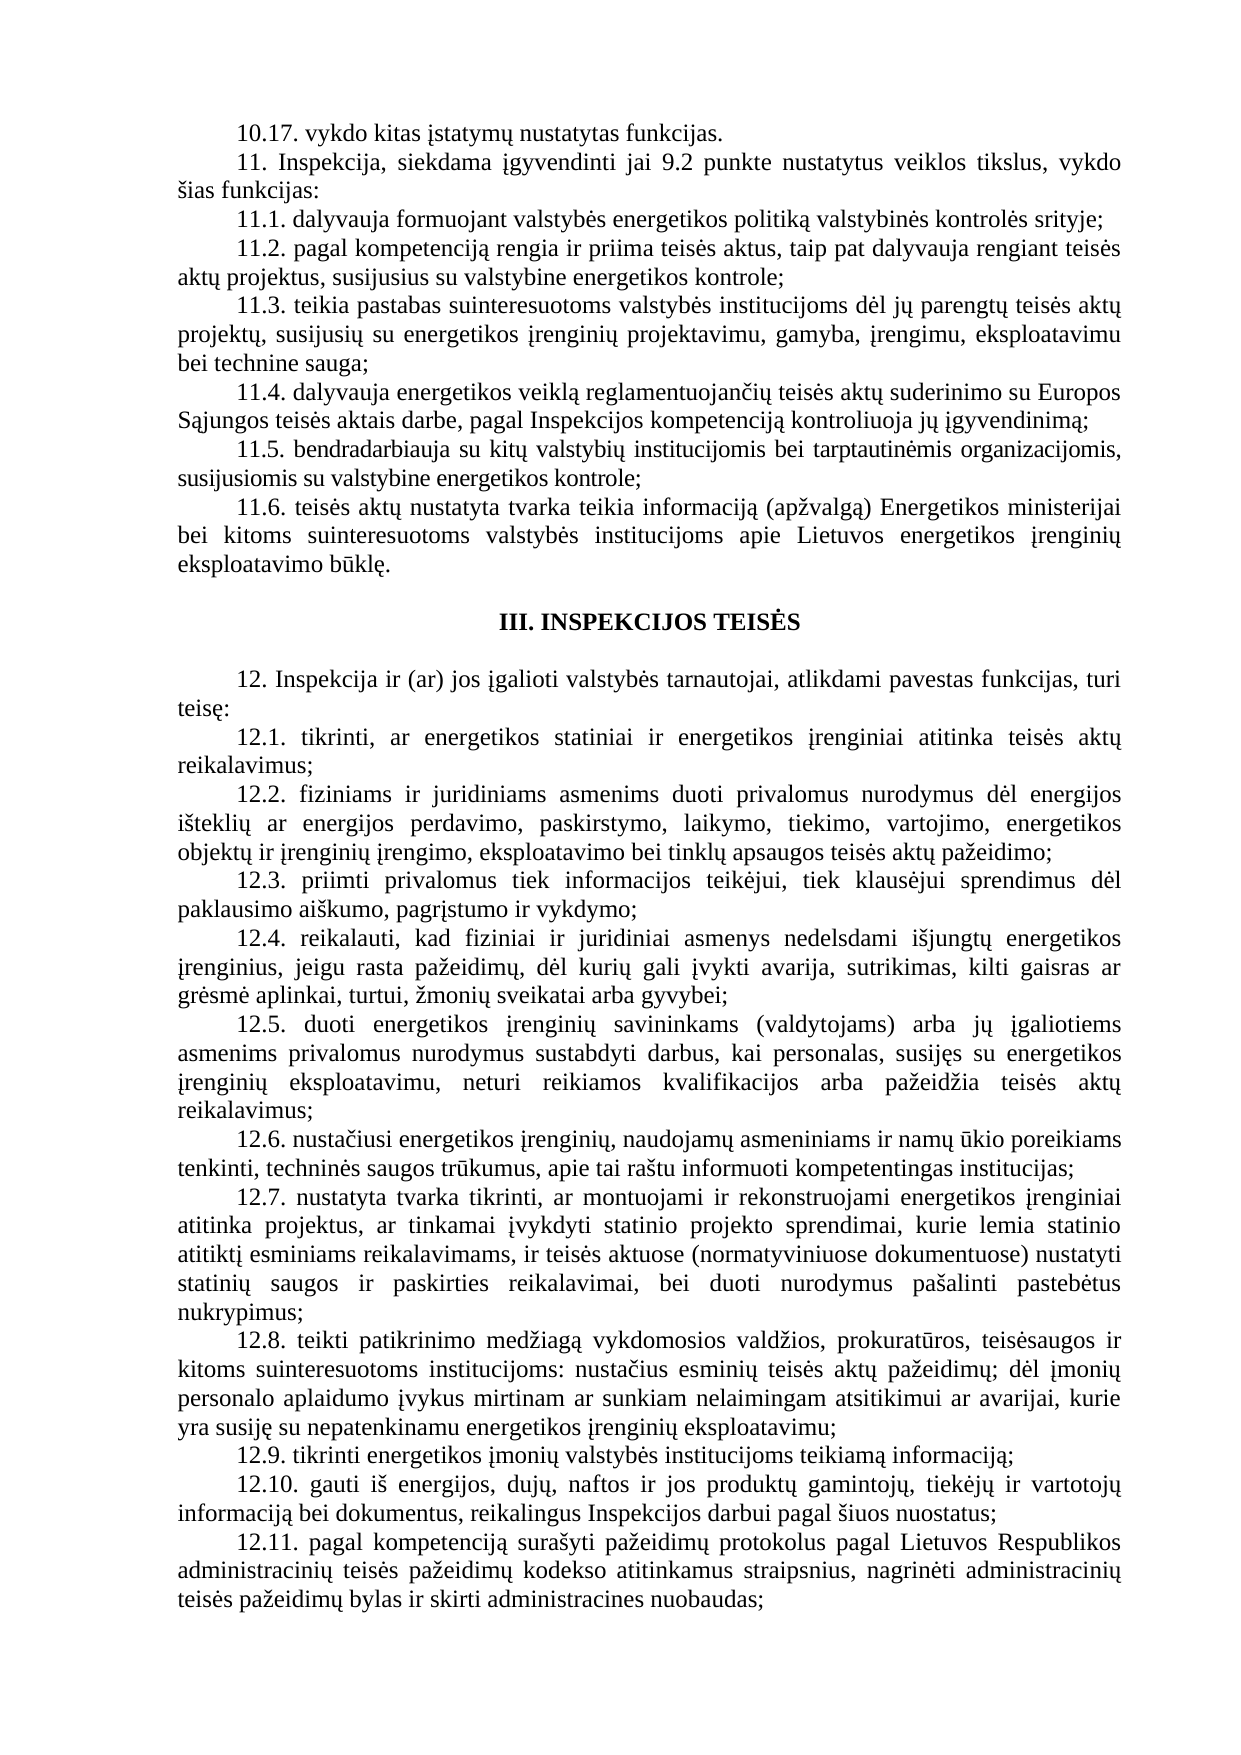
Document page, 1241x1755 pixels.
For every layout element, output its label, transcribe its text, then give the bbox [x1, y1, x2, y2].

text 11.5. bendradarbiauja su kitų valstybių institucijomis bei tarptautinėmis organizacijomis, susijusiomis su valstybine energetikos kontrole; [177, 434, 1122, 492]
text III. INSPEKCIJOS TEISĖS [177, 607, 1122, 636]
text 12.11. pagal kompetenciją surašyti pažeidimų protokolus pagal Lietuvos Respublikos administracinių teisės pažeidimų kodekso atitinkamus straipsnius, nagrinėti administracinių teisės pažeidimų bylas ir skirti administracines nuobaudas; [177, 1527, 1122, 1613]
text 12.7. nustatyta tvarka tikrinti, ar montuojami ir rekonstruojami energetikos įrenginiai atitinka projektus, ar tinkamai įvykdyti statinio projekto sprendimai, kurie lemia statinio atitiktį esminiams reikalavimams, ir teisės aktuose (normatyviniuose dokumentuose) nustatyti statinių saugos ir paskirties reikalavimai, bei duoti nurodymus pašalinti pastebėtus nukrypimus; [177, 1182, 1122, 1326]
text 11.6. teisės aktų nustatyta tvarka teikia informaciją (apžvalgą) Energetikos ministerijai bei kitoms suinteresuotoms valstybės institucijoms apie Lietuvos energetikos įrenginių eksploatavimo būklę. [177, 492, 1122, 578]
text 11.1. dalyvauja formuojant valstybės energetikos politiką valstybinės kontrolės srityje; [177, 204, 1122, 233]
text 12.10. gauti iš energijos, dujų, naftos ir jos produktų gamintojų, tiekėjų ir vartotojų informaciją bei dokumentus, reikalingus Inspekcijos darbui pagal šiuos nuostatus; [177, 1469, 1122, 1527]
text 11.4. dalyvauja energetikos veiklą reglamentuojančių teisės aktų suderinimo su Europos Sąjungos teisės aktais darbe, pagal Inspekcijos kompetenciją kontroliuoja jų įgyvendinimą; [177, 377, 1122, 434]
text 12.2. fiziniams ir juridiniams asmenims duoti privalomus nurodymus dėl energijos išteklių ar energijos perdavimo, paskirstymo, laikymo, tiekimo, vartojimo, energetikos objektų ir įrenginių įrengimo, eksploatavimo bei tinklų apsaugos teisės aktų pažeidimo; [177, 779, 1122, 866]
text 12.9. tikrinti energetikos įmonių valstybės institucijoms teikiamą informaciją; [177, 1441, 1122, 1469]
text 11. Inspekcija, siekdama įgyvendinti jai 9.2 punkte nustatytus veiklos tikslus, vykdo šias funkcijas: [177, 147, 1122, 204]
text 11.2. pagal kompetenciją rengia ir priima teisės aktus, taip pat dalyvauja rengiant teisės aktų projektus, susijusius su valstybine energetikos kontrole; [177, 233, 1122, 291]
text 11.3. teikia pastabas suinteresuotoms valstybės institucijoms dėl jų parengtų teisės aktų projektų, susijusių su energetikos įrenginių projektavimu, gamyba, įrengimu, eksploatavimu bei technine sauga; [177, 291, 1122, 377]
text 12.4. reikalauti, kad fiziniai ir juridiniai asmenys nedelsdami išjungtų energetikos įrenginius, jeigu rasta pažeidimų, dėl kurių gali įvykti avarija, sutrikimas, kilti gaisras ar grėsmė aplinkai, turtui, žmonių sveikatai arba gyvybei; [177, 923, 1122, 1009]
text 12.8. teikti patikrinimo medžiagą vykdomosios valdžios, prokuratūros, teisėsaugos ir kitoms suinteresuotoms institucijoms: nustačius esminių teisės aktų pažeidimų; dėl įmonių personalo aplaidumo įvykus mirtinam ar sunkiam nelaimingam atsitikimui ar avarijai, kurie yra susiję su nepatenkinamu energetikos įrenginių eksploatavimu; [177, 1326, 1122, 1441]
text 12.5. duoti energetikos įrenginių savininkams (valdytojams) arba jų įgaliotiems asmenims privalomus nurodymus sustabdyti darbus, kai personalas, susijęs su energetikos įrenginių eksploatavimu, neturi reikiamos kvalifikacijos arba pažeidžia teisės aktų reikalavimus; [177, 1009, 1122, 1124]
text 12.1. tikrinti, ar energetikos statiniai ir energetikos įrenginiai atitinka teisės aktų reikalavimus; [177, 722, 1122, 779]
text 10.17. vykdo kitas įstatymų nustatytas funkcijas. [177, 118, 1122, 147]
text 12.6. nustačiusi energetikos įrenginių, naudojamų asmeniniams ir namų ūkio poreikiams tenkinti, techninės saugos trūkumus, apie tai raštu informuoti kompetentingas institucijas; [177, 1124, 1122, 1182]
text 12.3. priimti privalomus tiek informacijos teikėjui, tiek klausėjui sprendimus dėl paklausimo aiškumo, pagrįstumo ir vykdymo; [177, 866, 1122, 923]
text 12. Inspekcija ir (ar) jos įgalioti valstybės tarnautojai, atlikdami pavestas funkcijas, turi teisę: [177, 664, 1122, 722]
